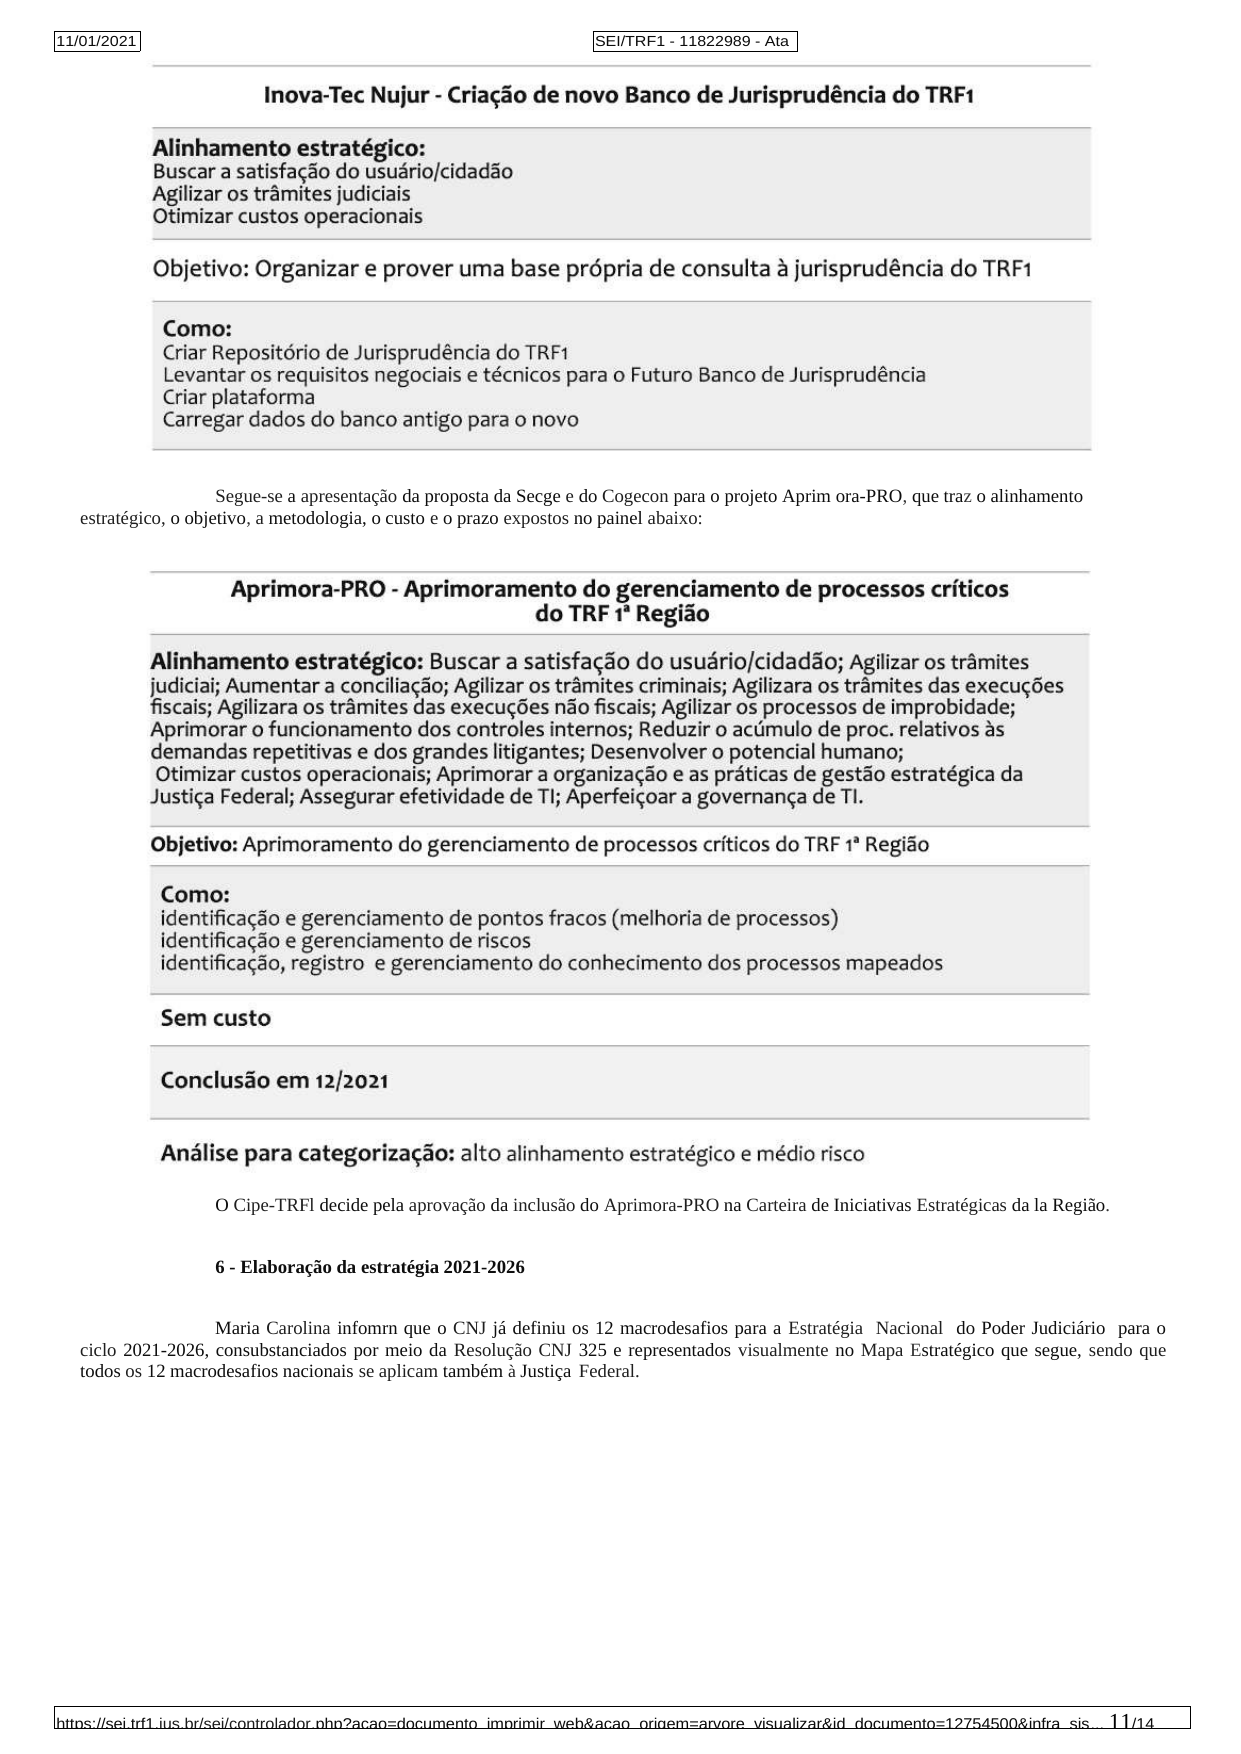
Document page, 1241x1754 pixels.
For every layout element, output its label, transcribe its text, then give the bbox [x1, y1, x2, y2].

text Maria Carolina infomrn que o CNJ já definiu os 12 macrodesafios para a Estratégia Nacional do Poder Judiciário para o ciclo 2021-2026, consubstanciados por meio da Resolução CNJ 325 e representados visualmente no Mapa Estratégico que segue, sendo que todos os 12 macrodesafios nacionais se aplicam também à Justiça Federal. [80, 1318, 1166, 1381]
picture [146, 568, 1091, 1173]
subtitle 6 - Elaboração da estratégia 2021-2026 [215, 1256, 1192, 1277]
picture [146, 59, 1099, 451]
text O Cipe-TRFl decide pela aprovação da inclusão do Aprimora-PRO na Carteira de Iniciativas Estratégicas da la Região. [215, 1193, 1192, 1215]
text Segue-se a apresentação da proposta da Secge e do Cogecon para o projeto Aprim ora-PRO, que traz o alinhamento estratégico, o objetivo, a metodologia, o custo e o prazo expostos no painel abaixo: [80, 485, 1143, 528]
